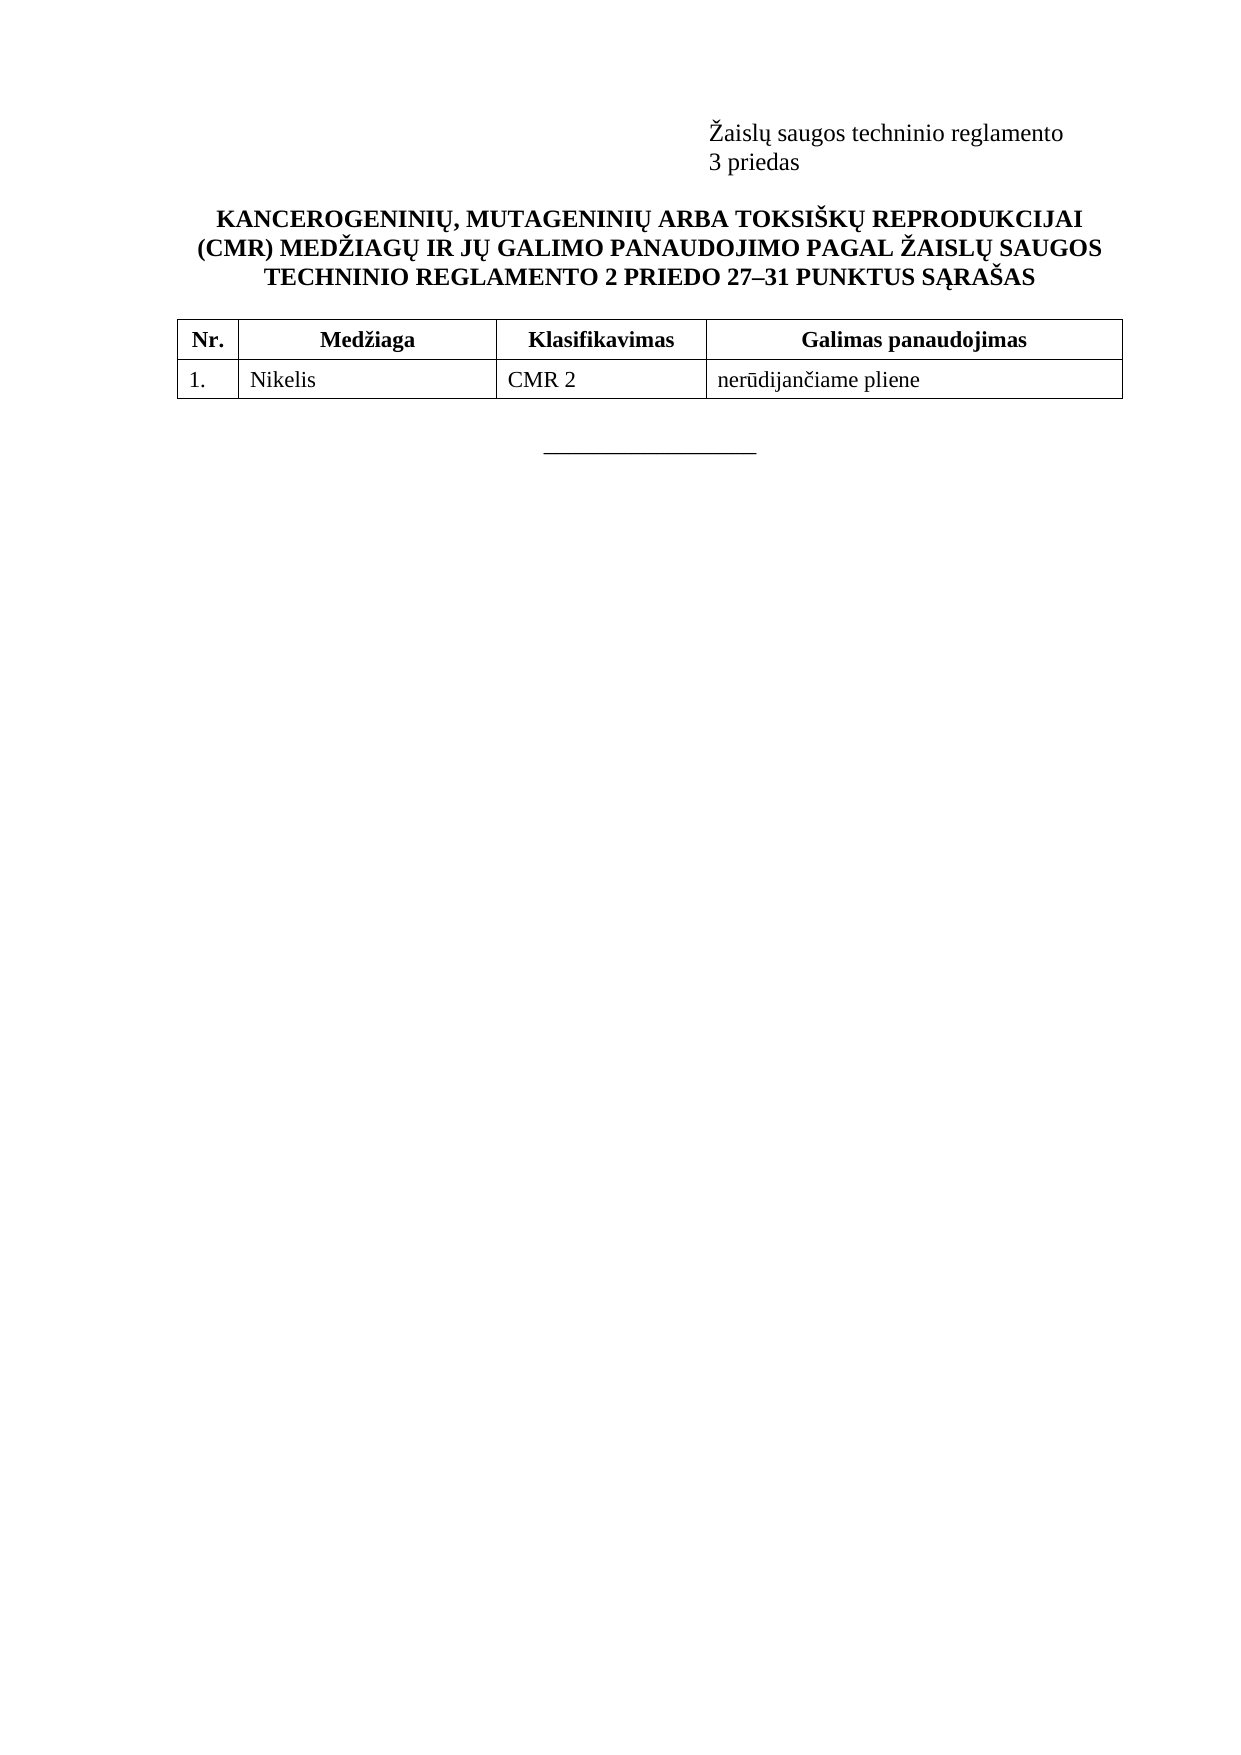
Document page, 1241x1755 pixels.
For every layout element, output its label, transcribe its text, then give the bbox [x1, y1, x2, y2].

table_header Galimas panaudojimas [707, 320, 1122, 359]
table_header Klasifikavimas [497, 320, 706, 359]
text Žaislų saugos techninio reglamento [709, 118, 1122, 147]
text 3 priedas [177, 147, 1122, 176]
table_header Medžiaga [239, 320, 496, 359]
table_cell Nikelis [239, 360, 496, 398]
table_header Nr. [178, 320, 238, 359]
text _________________ [177, 428, 1122, 456]
table_cell 1. [178, 360, 238, 398]
table_cell CMR 2 [497, 360, 706, 398]
text KANCEROGENINIŲ, MUTAGENINIŲ ARBA TOKSIŠKŲ REPRODUKCIJAI (CMR) MEDŽIAGŲ IR JŲ GALIMO PANAUDOJIMO PAGAL ŽAISLŲ SAUGOS TECHNINIO REGLAMENTO 2 PRIEDO 27–31 PUNKTUS SĄRAŠAS [177, 204, 1122, 291]
table_cell nerūdijančiame pliene [707, 360, 1122, 398]
